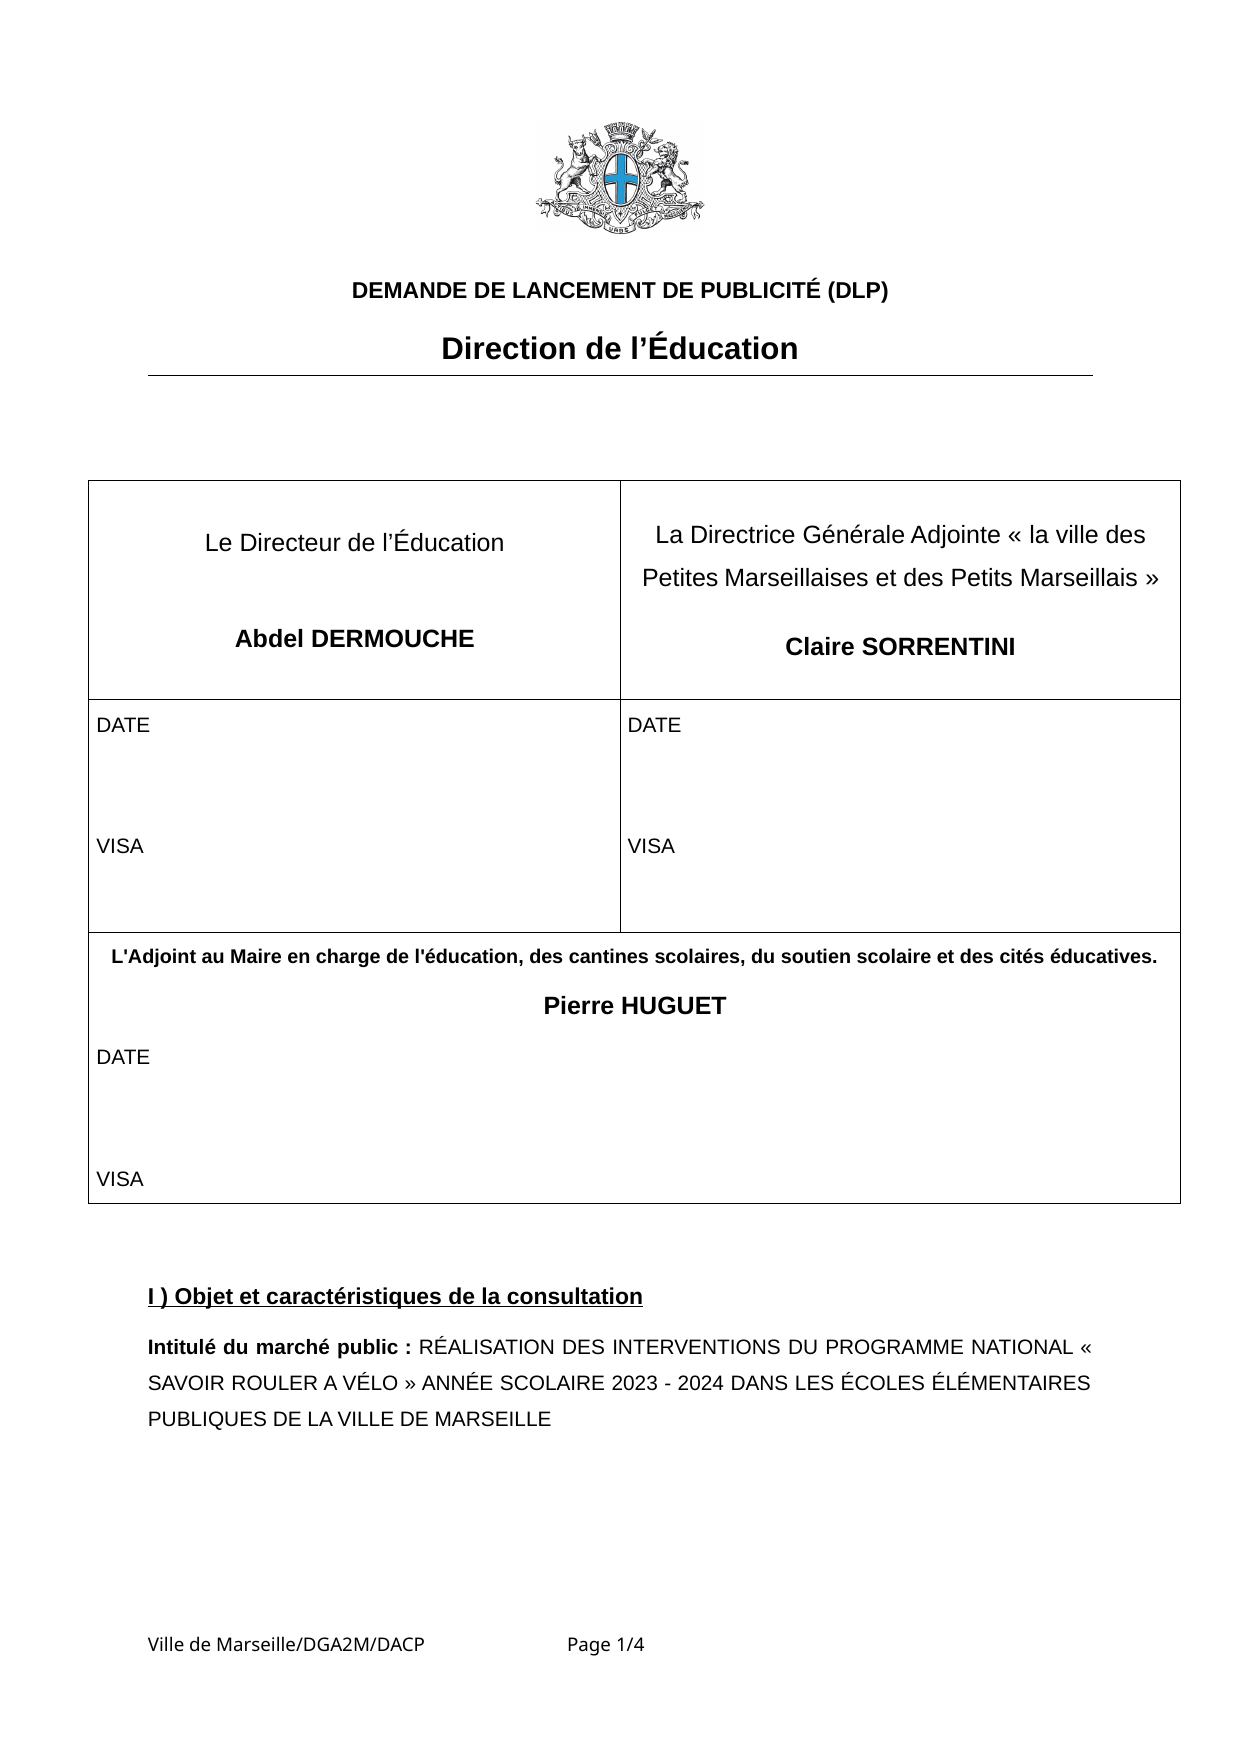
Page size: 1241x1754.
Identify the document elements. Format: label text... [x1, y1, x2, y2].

text Direction de l’Éducation [148, 330, 1093, 366]
table_cell DATE VISA [89, 700, 620, 932]
picture [535, 122, 705, 234]
table_header [148, 376, 1093, 401]
table_header Le Directeur de l’Éducation Abdel DERMOUCHE [89, 481, 620, 699]
text I ) Objet et caractéristiques de la consultation [148, 1283, 1093, 1309]
table_cell DATE VISA [621, 700, 1180, 932]
table_header La Directrice Générale Adjointe « la ville des Petites Marseillaises et des Petits Marseillais » Claire SORRENTINI [621, 481, 1180, 699]
table_cell L'Adjoint au Maire en charge de l'éducation, des cantines scolaires, du soutien scolaire et des cités éducatives. Pierre HUGUET DATE VISA [89, 933, 1180, 1203]
text Intitulé du marché public : Réalisation des interventions du programme national « savoir rouler a vélo » année scolaire 2023 - 2024 dans les écoles élémentaires publiques de la Ville de Marseille [148, 1335, 1093, 1431]
text DEMANDE DE LANCEMENT DE PUBLICITÉ (DLP) [148, 277, 1093, 303]
